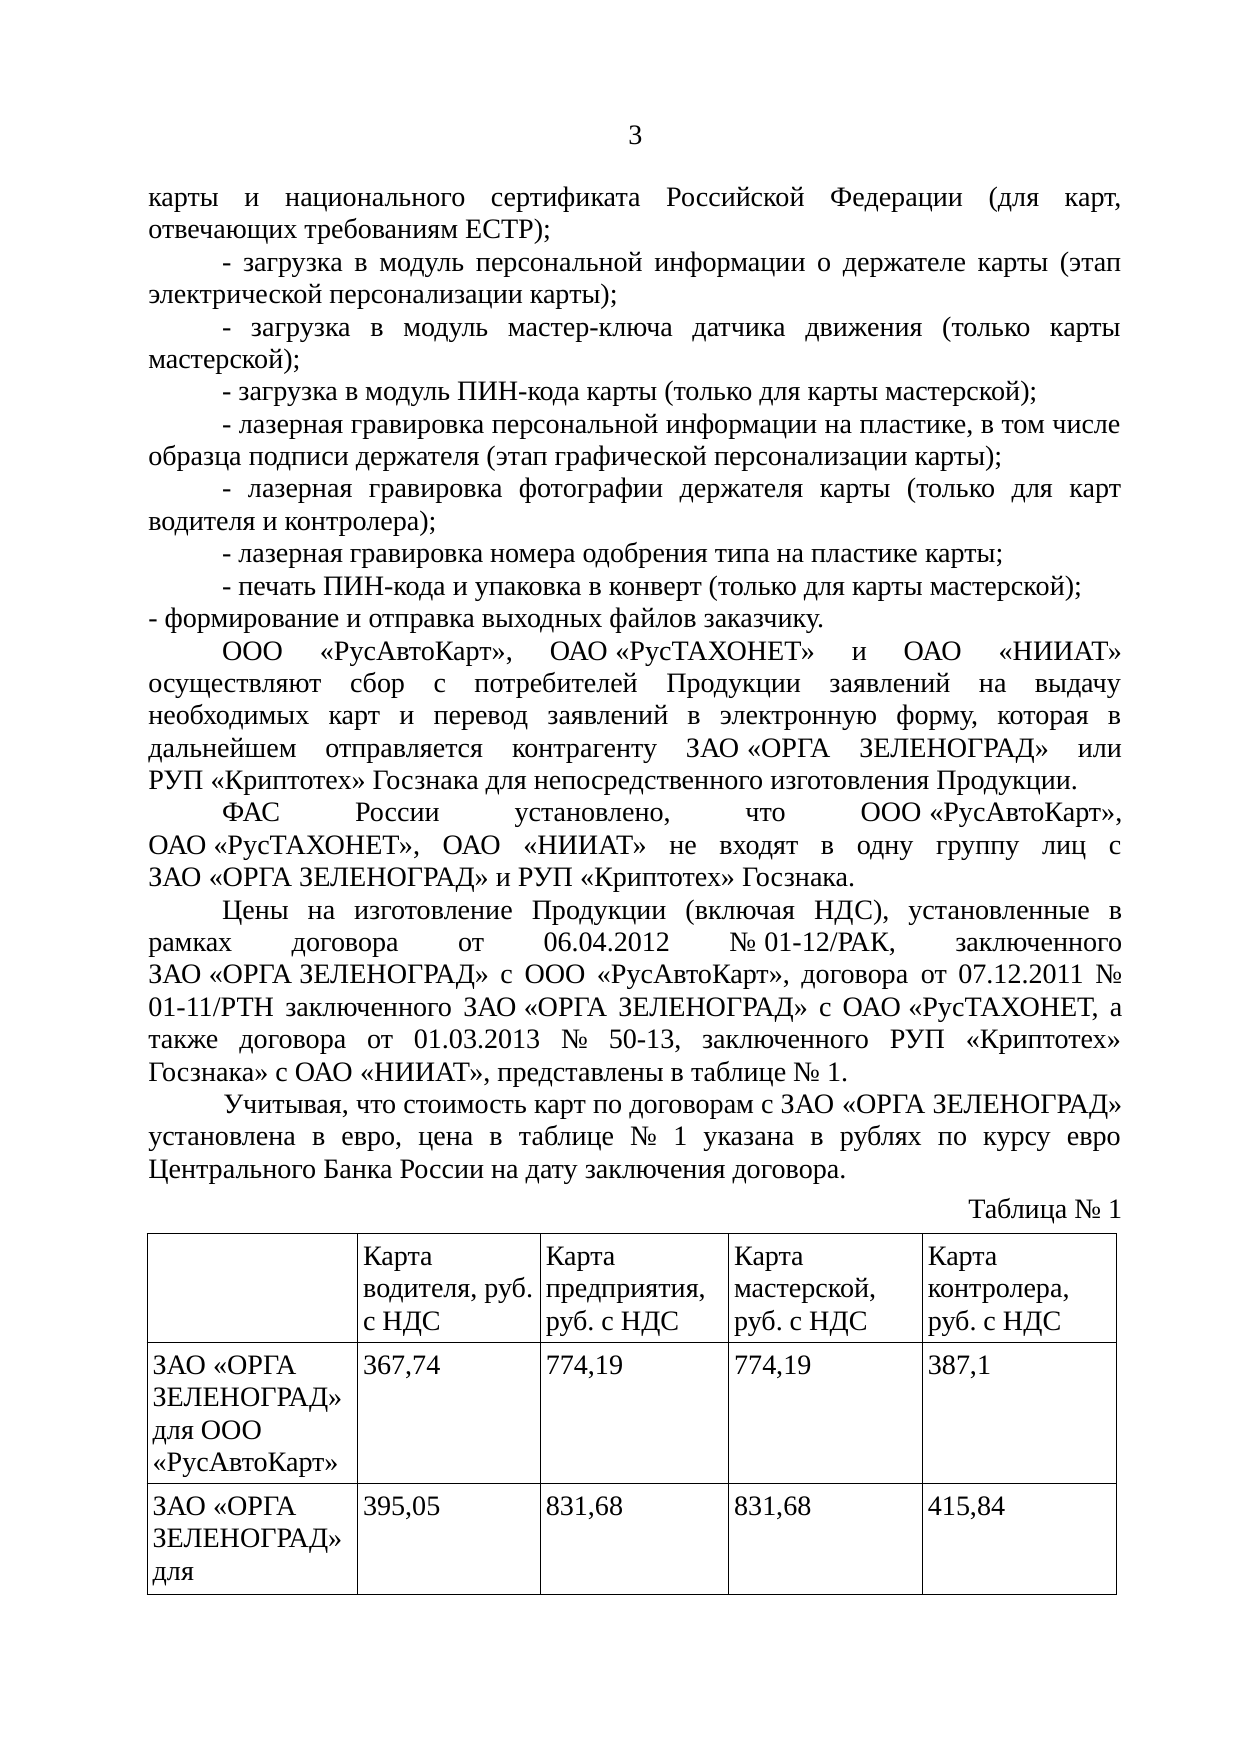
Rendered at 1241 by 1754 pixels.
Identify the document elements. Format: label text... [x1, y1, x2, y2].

table_cell 387,1 [923, 1343, 1116, 1483]
text карты и национального сертификата Российской Федерации (для карт, отвечающих требованиям ЕСТР); [148, 180, 1122, 245]
text ООО «РусАвтоКарт», ОАО «РусТАХОНЕТ» и ОАО «НИИАТ» осуществляют сбор с потребителей Продукции заявлений на выдачу необходимых карт и перевод заявлений в электронную форму, которая в дальнейшем отправляется контрагенту ЗАО «ОРГА ЗЕЛЕНОГРАД» или РУП «Криптотех» Госзнака для непосредственного изготовления Продукции. [148, 633, 1122, 796]
table_cell 395,05 [358, 1484, 540, 1594]
table_cell 774,19 [729, 1343, 922, 1483]
table_cell 415,84 [923, 1484, 1116, 1594]
text - загрузка в модуль мастер-ключа датчика движения (только карты мастерской); [148, 309, 1122, 374]
text ФАС России установлено, что ООО «РусАвтоКарт», ОАО «РусТАХОНЕТ», ОАО «НИИАТ» не входят в одну группу лиц с ЗАО «ОРГА ЗЕЛЕНОГРАД» и РУП «Криптотех» Госзнака. [148, 796, 1122, 893]
table_cell 831,68 [541, 1484, 728, 1594]
table_cell ЗАО «ОРГА ЗЕЛЕНОГРАД» для [148, 1484, 357, 1594]
text - лазерная гравировка персональной информации на пластике, в том числе образца подписи держателя (этап графической персонализации карты); [148, 407, 1122, 472]
table_header Карта предприятия, руб. с НДС [541, 1234, 728, 1342]
text - формирование и отправка выходных файлов заказчику. [148, 601, 1122, 633]
text - загрузка в модуль персональной информации о держателе карты (этап электрической персонализации карты); [148, 245, 1122, 309]
text - лазерная гравировка фотографии держателя карты (только для карт водителя и контролера); [148, 472, 1122, 536]
table_cell ЗАО «ОРГА ЗЕЛЕНОГРАД» для ООО «РусАвтоКарт» [148, 1343, 357, 1483]
table_cell 367,74 [358, 1343, 540, 1483]
text - лазерная гравировка номера одобрения типа на пластике карты; [148, 536, 1122, 569]
text - загрузка в модуль ПИН-кода карты (только для карты мастерской); [148, 374, 1122, 407]
table_header Карта водителя, руб. с НДС [358, 1234, 540, 1342]
table_cell 774,19 [541, 1343, 728, 1483]
text - печать ПИН-кода и упаковка в конверт (только для карты мастерской); [148, 569, 1122, 601]
table_header Карта контролера, руб. с НДС [923, 1234, 1116, 1342]
text Цены на изготовление Продукции (включая НДC), установленные в рамках договора от 06.04.2012 № 01-12/РАК, заключенного ЗАО «ОРГА ЗЕЛЕНОГРАД» с ООО «РусАвтоКарт», договора от 07.12.2011 № 01-11/РТН заключенного ЗАО «ОРГА ЗЕЛЕНОГРАД» с ОАО «РусТАХОНЕТ, а также договора от 01.03.2013 № 50-13, заключенного РУП «Криптотех» Госзнака» с ОАО «НИИАТ», представлены в таблице № 1. [148, 893, 1122, 1087]
table_cell 831,68 [729, 1484, 922, 1594]
text Учитывая, что стоимость карт по договорам с ЗАО «ОРГА ЗЕЛЕНОГРАД» установлена в евро, цена в таблице № 1 указана в рублях по курсу евро Центрального Банка России на дату заключения договора. [148, 1087, 1122, 1184]
table_header [148, 1234, 357, 1342]
table_header Карта мастерской, руб. с НДС [729, 1234, 922, 1342]
text Таблица № 1 [148, 1193, 1122, 1225]
